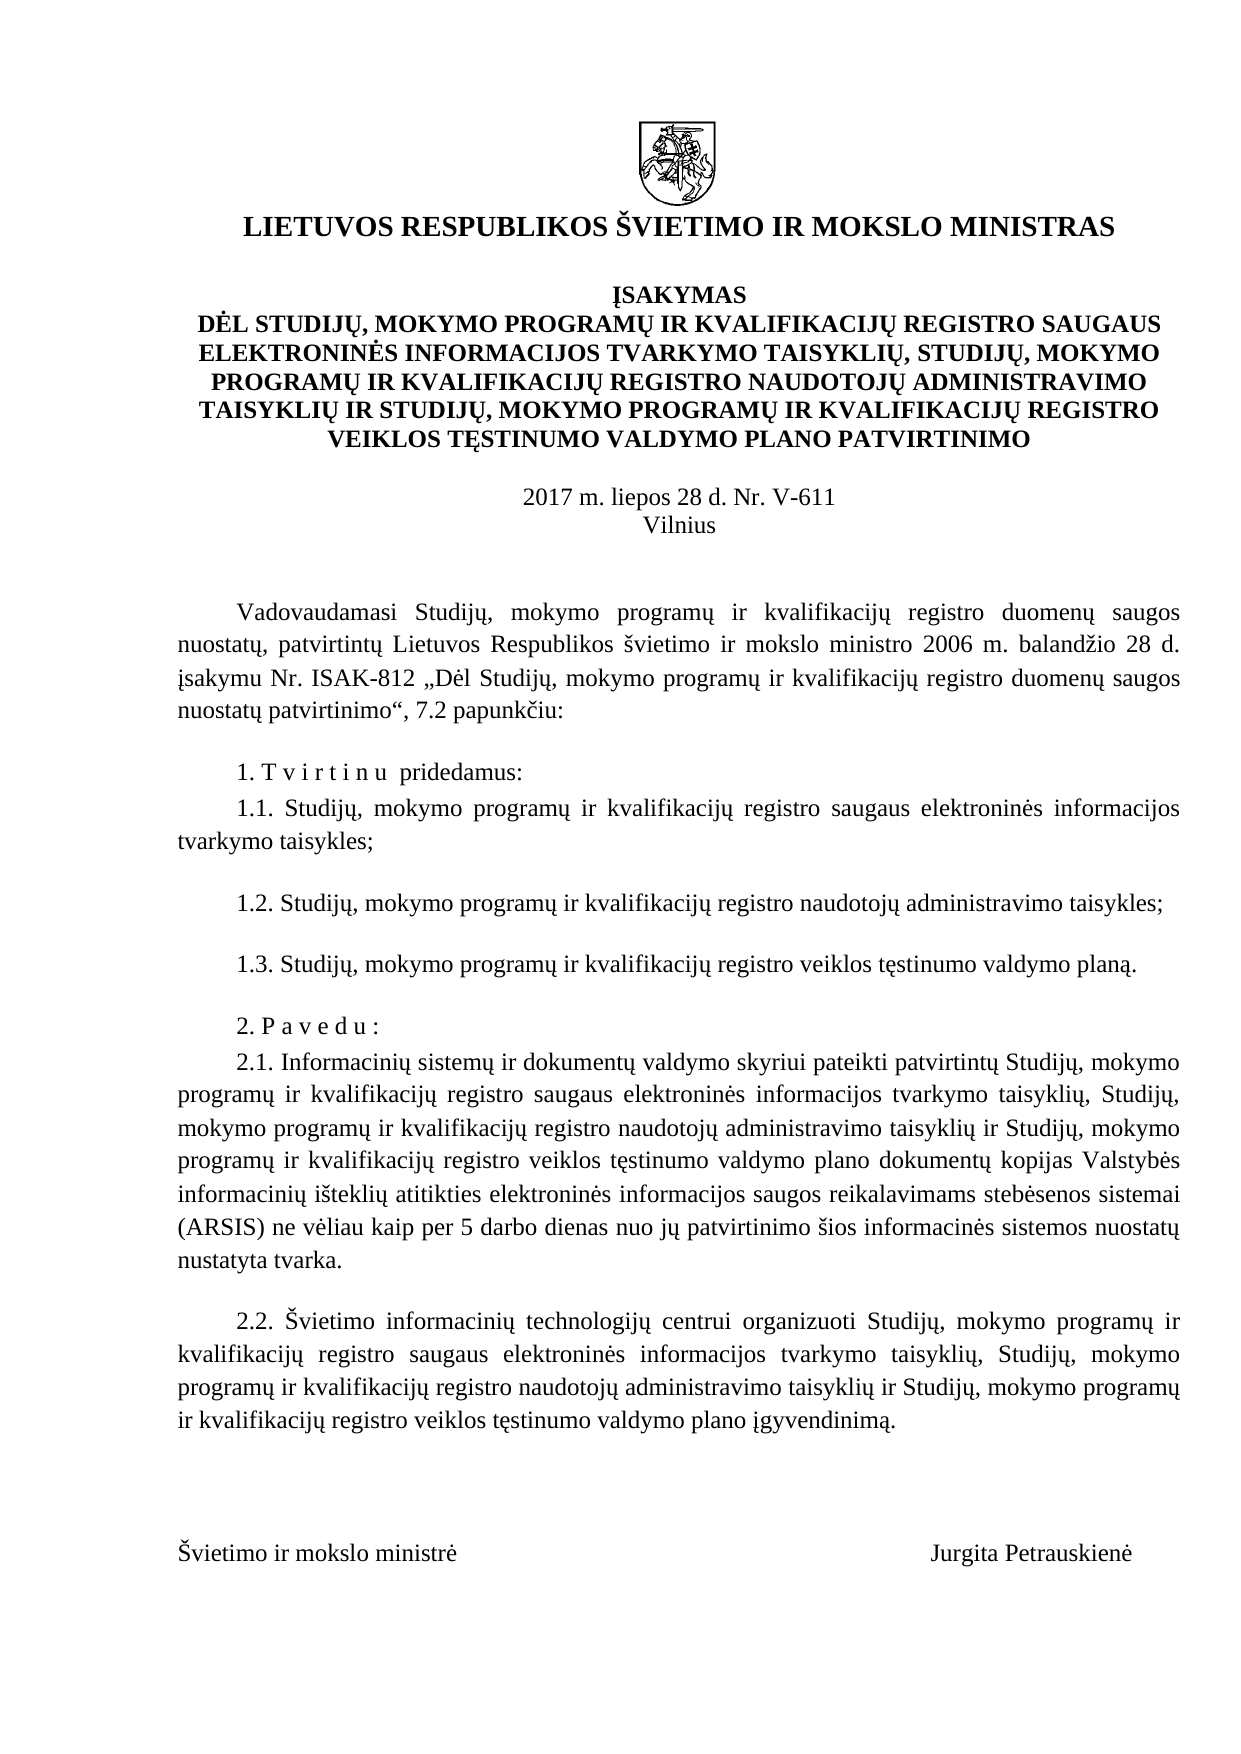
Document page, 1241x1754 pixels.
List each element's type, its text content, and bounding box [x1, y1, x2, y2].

text Vadovaudamasi Studijų, mokymo programų ir kvalifikacijų registro duomenų saugos nuostatų, patvirtintų Lietuvos Respublikos švietimo ir mokslo ministro 2006 m. balandžio 28 d. įsakymu Nr. ISAK-812 „Dėl Studijų, mokymo programų ir kvalifikacijų registro duomenų saugos nuostatų patvirtinimo“, 7.2 papunkčiu: [177, 597, 1181, 724]
text 1.2. Studijų, mokymo programų ir kvalifikacijų registro naudotojų administravimo taisykles; [177, 888, 1181, 916]
text Vilnius [177, 510, 1181, 539]
text ĮSAKYMAS [177, 280, 1181, 309]
text DĖL STUDIJŲ, MOKYMO PROGRAMŲ IR KVALIFIKACIJŲ REGISTRO SAUGAUS ELEKTRONINĖS INFORMACIJOS TVARKYMO TAISYKLIŲ, STUDIJŲ, MOKYMO PROGRAMŲ IR KVALIFIKACIJŲ REGISTRO NAUDOTOJŲ ADMINISTRAVIMO TAISYKLIŲ IR STUDIJŲ, MOKYMO PROGRAMŲ IR KVALIFIKACIJŲ REGISTRO VEIKLOS TĘSTINUMO VALDYMO PLANO PATVIRTINIMO [177, 309, 1181, 453]
text 2017 m. liepos 28 d. Nr. V-611 [177, 482, 1181, 510]
text LIETUVOS RESPUBLIKOS ŠVIETIMO IR MOKSLO MINISTRAS [177, 209, 1181, 242]
text 1.1. Studijų, mokymo programų ir kvalifikacijų registro saugaus elektroninės informacijos tvarkymo taisykles; [177, 793, 1181, 854]
text 2.2. Švietimo informacinių technologijų centrui organizuoti Studijų, mokymo programų ir kvalifikacijų registro saugaus elektroninės informacijos tvarkymo taisyklių, Studijų, mokymo programų ir kvalifikacijų registro naudotojų administravimo taisyklių ir Studijų, mokymo programų ir kvalifikacijų registro veiklos tęstinumo valdymo plano įgyvendinimą. [177, 1306, 1181, 1434]
text Švietimo ir mokslo ministrė Jurgita Petrauskienė [177, 1538, 1181, 1566]
text 1.3. Studijų, mokymo programų ir kvalifikacijų registro veiklos tęstinumo valdymo planą. [177, 949, 1181, 978]
text 2.1. Informacinių sistemų ir dokumentų valdymo skyriui pateikti patvirtintų Studijų, mokymo programų ir kvalifikacijų registro saugaus elektroninės informacijos tvarkymo taisyklių, Studijų, mokymo programų ir kvalifikacijų registro naudotojų administravimo taisyklių ir Studijų, mokymo programų ir kvalifikacijų registro veiklos tęstinumo valdymo plano dokumentų kopijas Valstybės informacinių išteklių atitikties elektroninės informacijos saugos reikalavimams stebėsenos sistemai (ARSIS) ne vėliau kaip per 5 darbo dienas nuo jų patvirtinimo šios informacinės sistemos nuostatų nustatyta tvarka. [177, 1047, 1181, 1273]
text 1. T v i r t i n u pridedamus: [177, 757, 1181, 786]
text 2. P a v e d u : [177, 1011, 1181, 1040]
